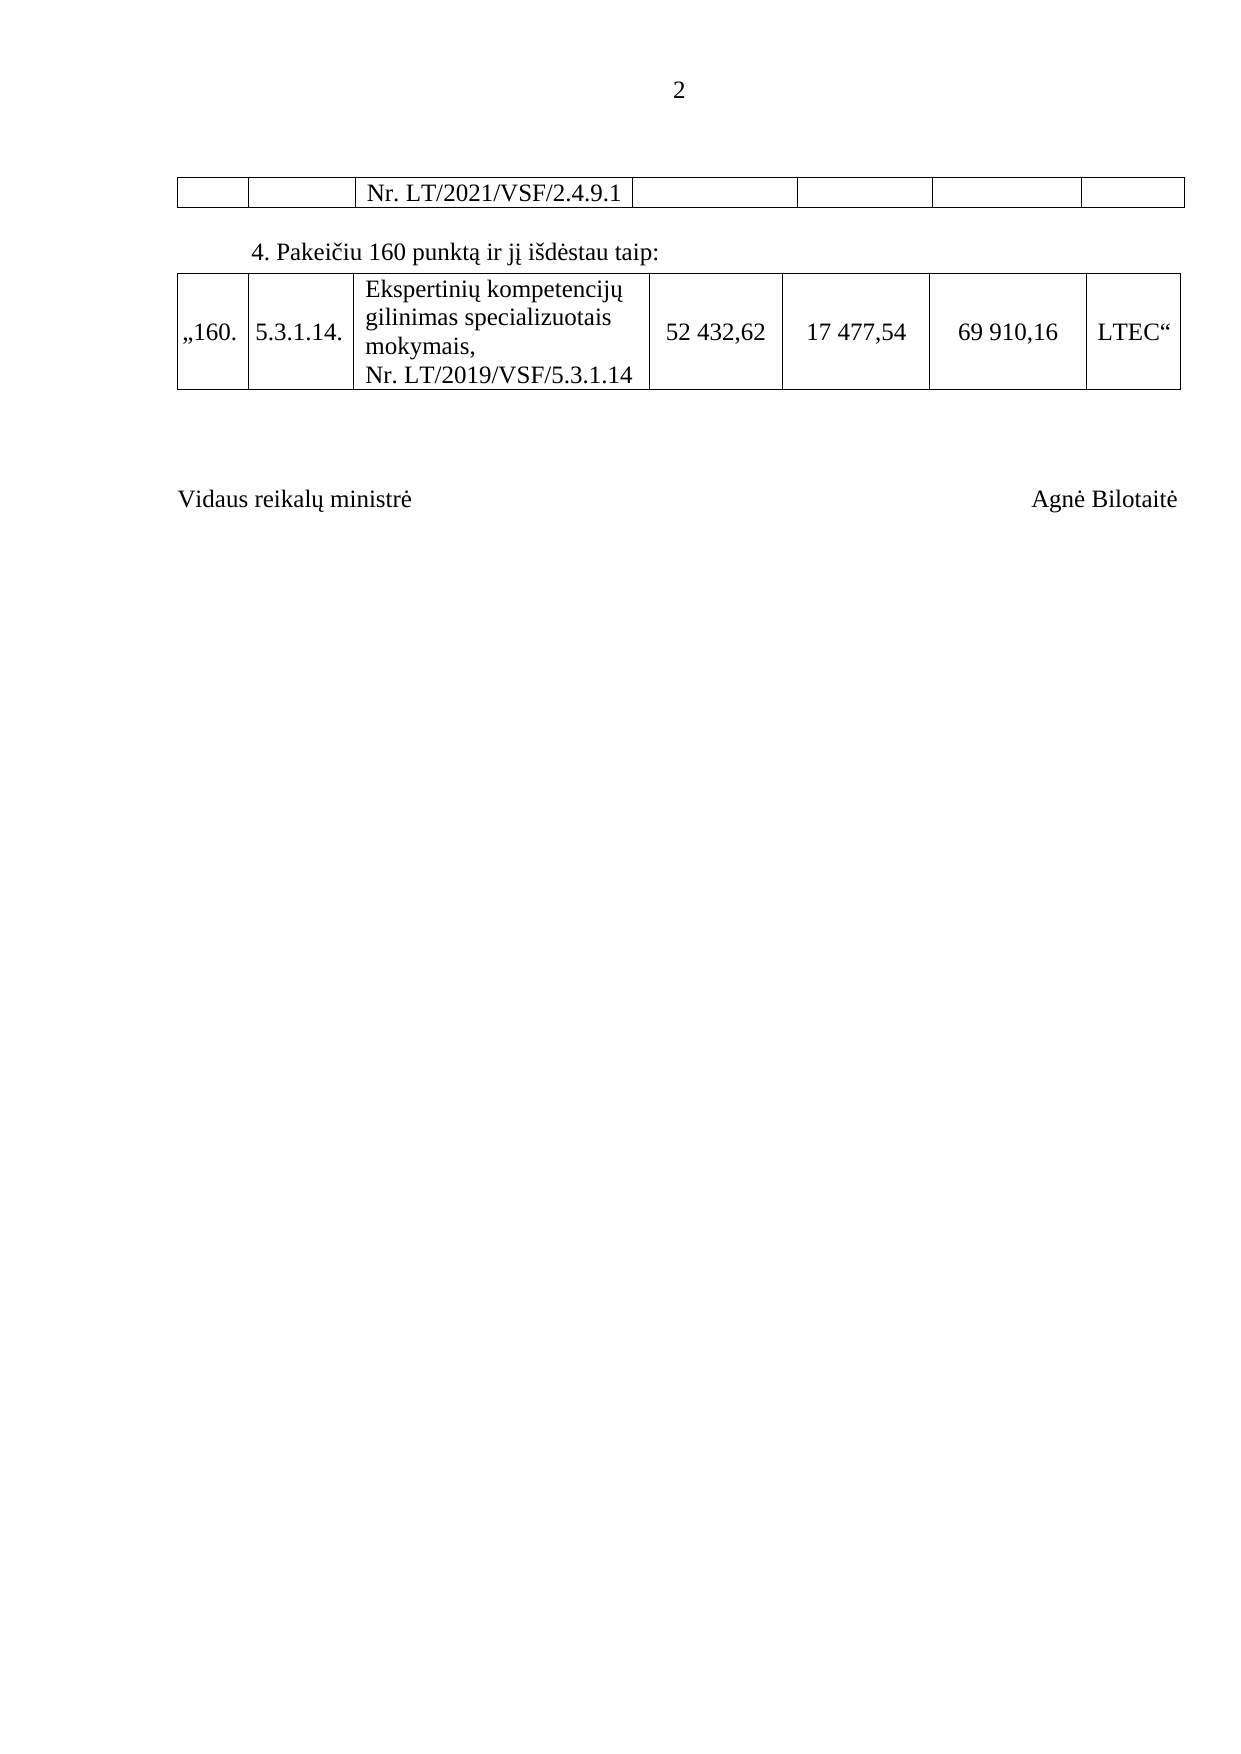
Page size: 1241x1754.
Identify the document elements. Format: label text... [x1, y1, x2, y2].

table_header [178, 178, 248, 207]
table_header LTEC“ [1087, 274, 1180, 389]
table_header „160. [178, 274, 248, 389]
table_header [633, 178, 797, 207]
text Vidaus reikalų ministrė Agnė Bilotaitė [177, 484, 1181, 513]
table_header 69 910,16 [930, 274, 1086, 389]
table_header Nr. LT/2021/VSF/2.4.9.1 [356, 178, 632, 207]
table_header 52 432,62 [650, 274, 782, 389]
table_header [933, 178, 1081, 207]
text 4. Pakeičiu 160 punktą ir jį išdėstau taip: [177, 237, 1181, 266]
table_header [798, 178, 932, 207]
table_header 5.3.1.14. [249, 274, 353, 389]
table_header Ekspertinių kompetencijų gilinimas specializuotais mokymais, Nr. LT/2019/VSF/5.3.1.14 [354, 274, 649, 389]
table_header 17 477,54 [783, 274, 929, 389]
table_header [249, 178, 355, 207]
table_header [1082, 178, 1184, 207]
